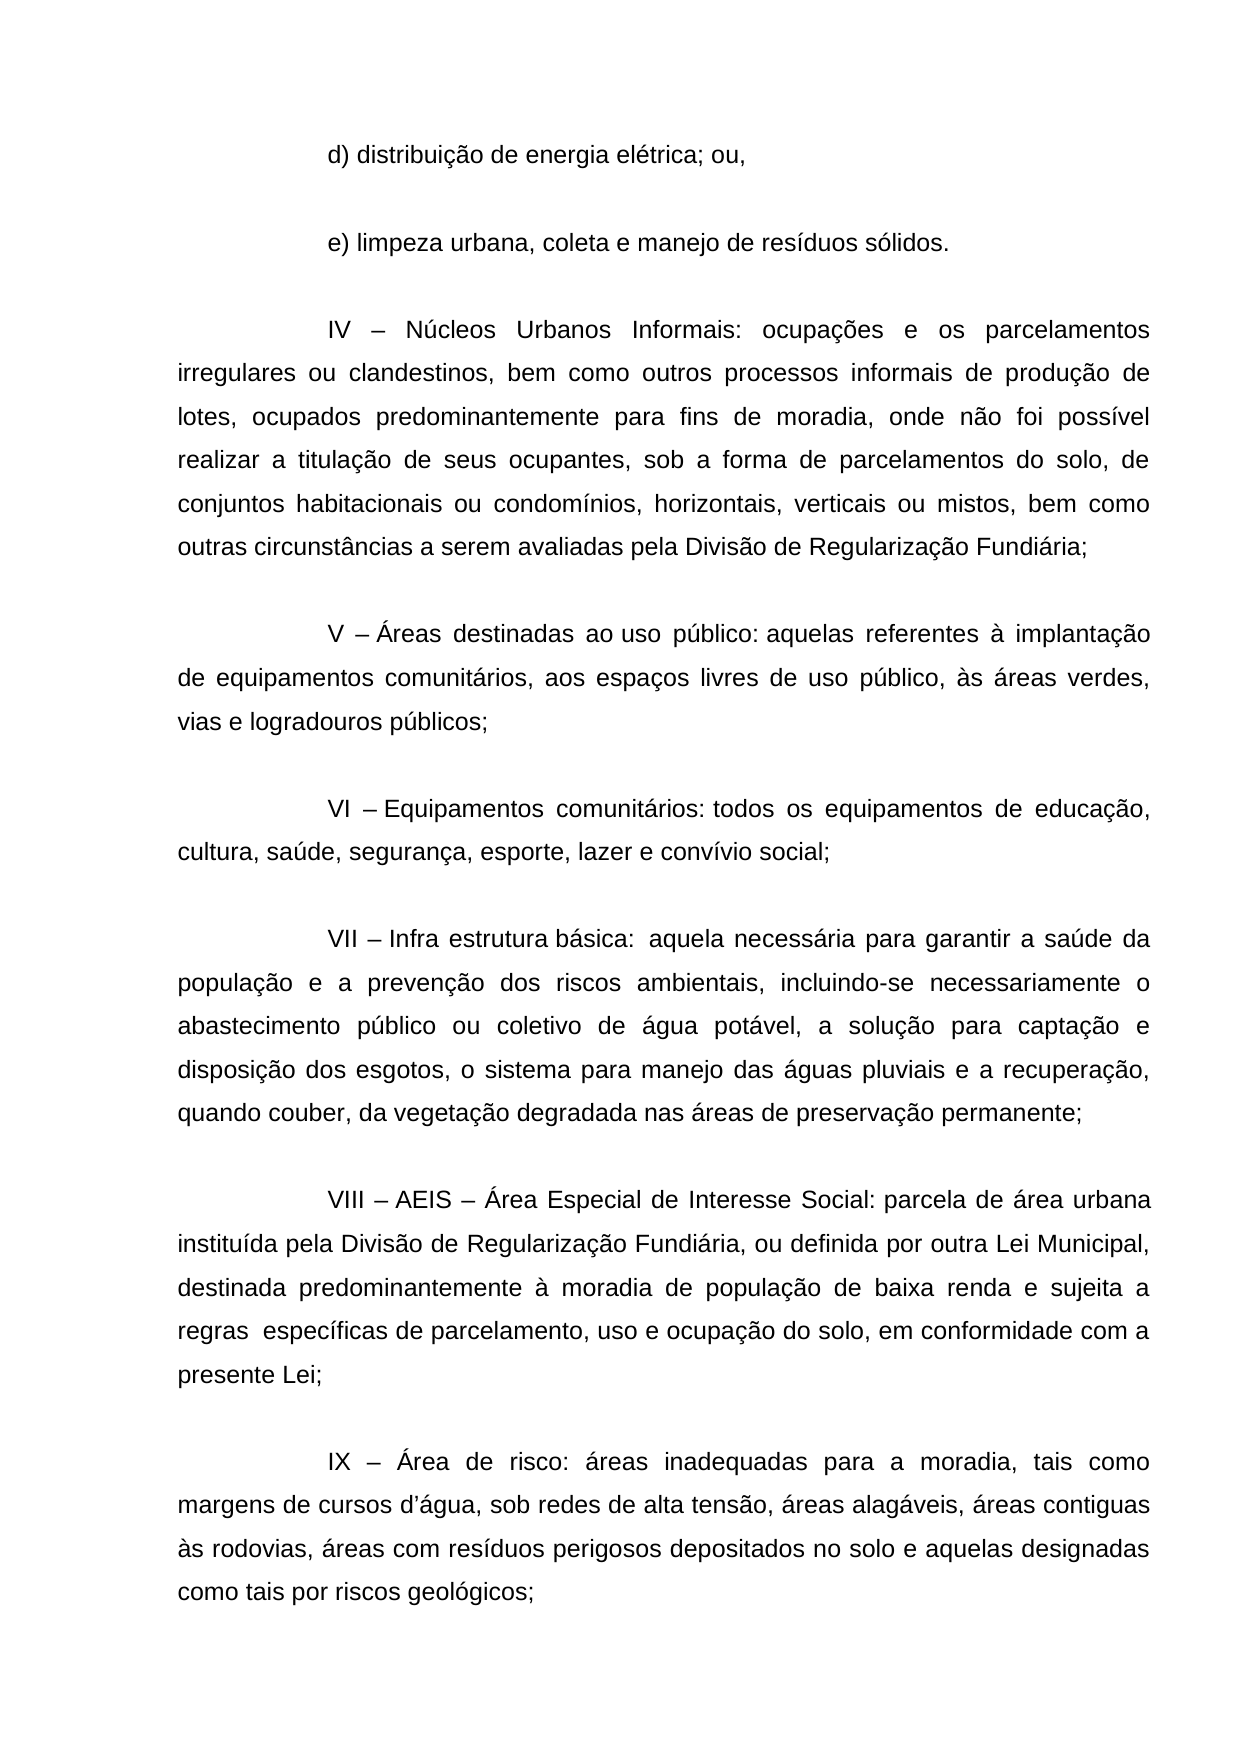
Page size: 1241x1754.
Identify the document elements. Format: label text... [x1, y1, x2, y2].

text VIII – AEIS – Área Especial de Interesse Social: parcela de área urbana instituída pela Divisão de Regularização Fundiária, ou definida por outra Lei Municipal, destinada predominantemente à moradia de população de baixa renda e sujeita a regras específicas de parcelamento, uso e ocupação do solo, em conformidade com a presente Lei; [177, 1185, 1152, 1389]
text IV – Núcleos Urbanos Informais: ocupações e os parcelamentos irregulares ou clandestinos, bem como outros processos informais de produção de lotes, ocupados predominantemente para fins de moradia, onde não foi possível realizar a titulação de seus ocupantes, sob a forma de parcelamentos do solo, de conjuntos habitacionais ou condomínios, horizontais, verticais ou mistos, bem como outras circunstâncias a serem avaliadas pela Divisão de Regularização Fundiária; [177, 314, 1152, 561]
text VII – Infra estrutura básica: aquela necessária para garantir a saúde da população e a prevenção dos riscos ambientais, incluindo-se necessariamente o abastecimento público ou coletivo de água potável, a solução para captação e disposição dos esgotos, o sistema para manejo das águas pluviais e a recuperação, quando couber, da vegetação degradada nas áreas de preservação permanente; [177, 924, 1152, 1127]
text IX – Área de risco: áreas inadequadas para a moradia, tais como margens de cursos d’água, sob redes de alta tensão, áreas alagáveis, áreas contiguas às rodovias, áreas com resíduos perigosos depositados no solo e aquelas designadas como tais por riscos geológicos; [177, 1447, 1152, 1606]
text e) limpeza urbana, coleta e manejo de resíduos sólidos. [177, 227, 1152, 257]
text d) distribuição de energia elétrica; ou, [177, 140, 1152, 169]
text V – Áreas destinadas ao uso público: aquelas referentes à implantação de equipamentos comunitários, aos espaços livres de uso público, às áreas verdes, vias e logradouros públicos; [177, 619, 1152, 736]
text VI – Equipamentos comunitários: todos os equipamentos de educação, cultura, saúde, segurança, esporte, lazer e convívio social; [177, 793, 1152, 866]
